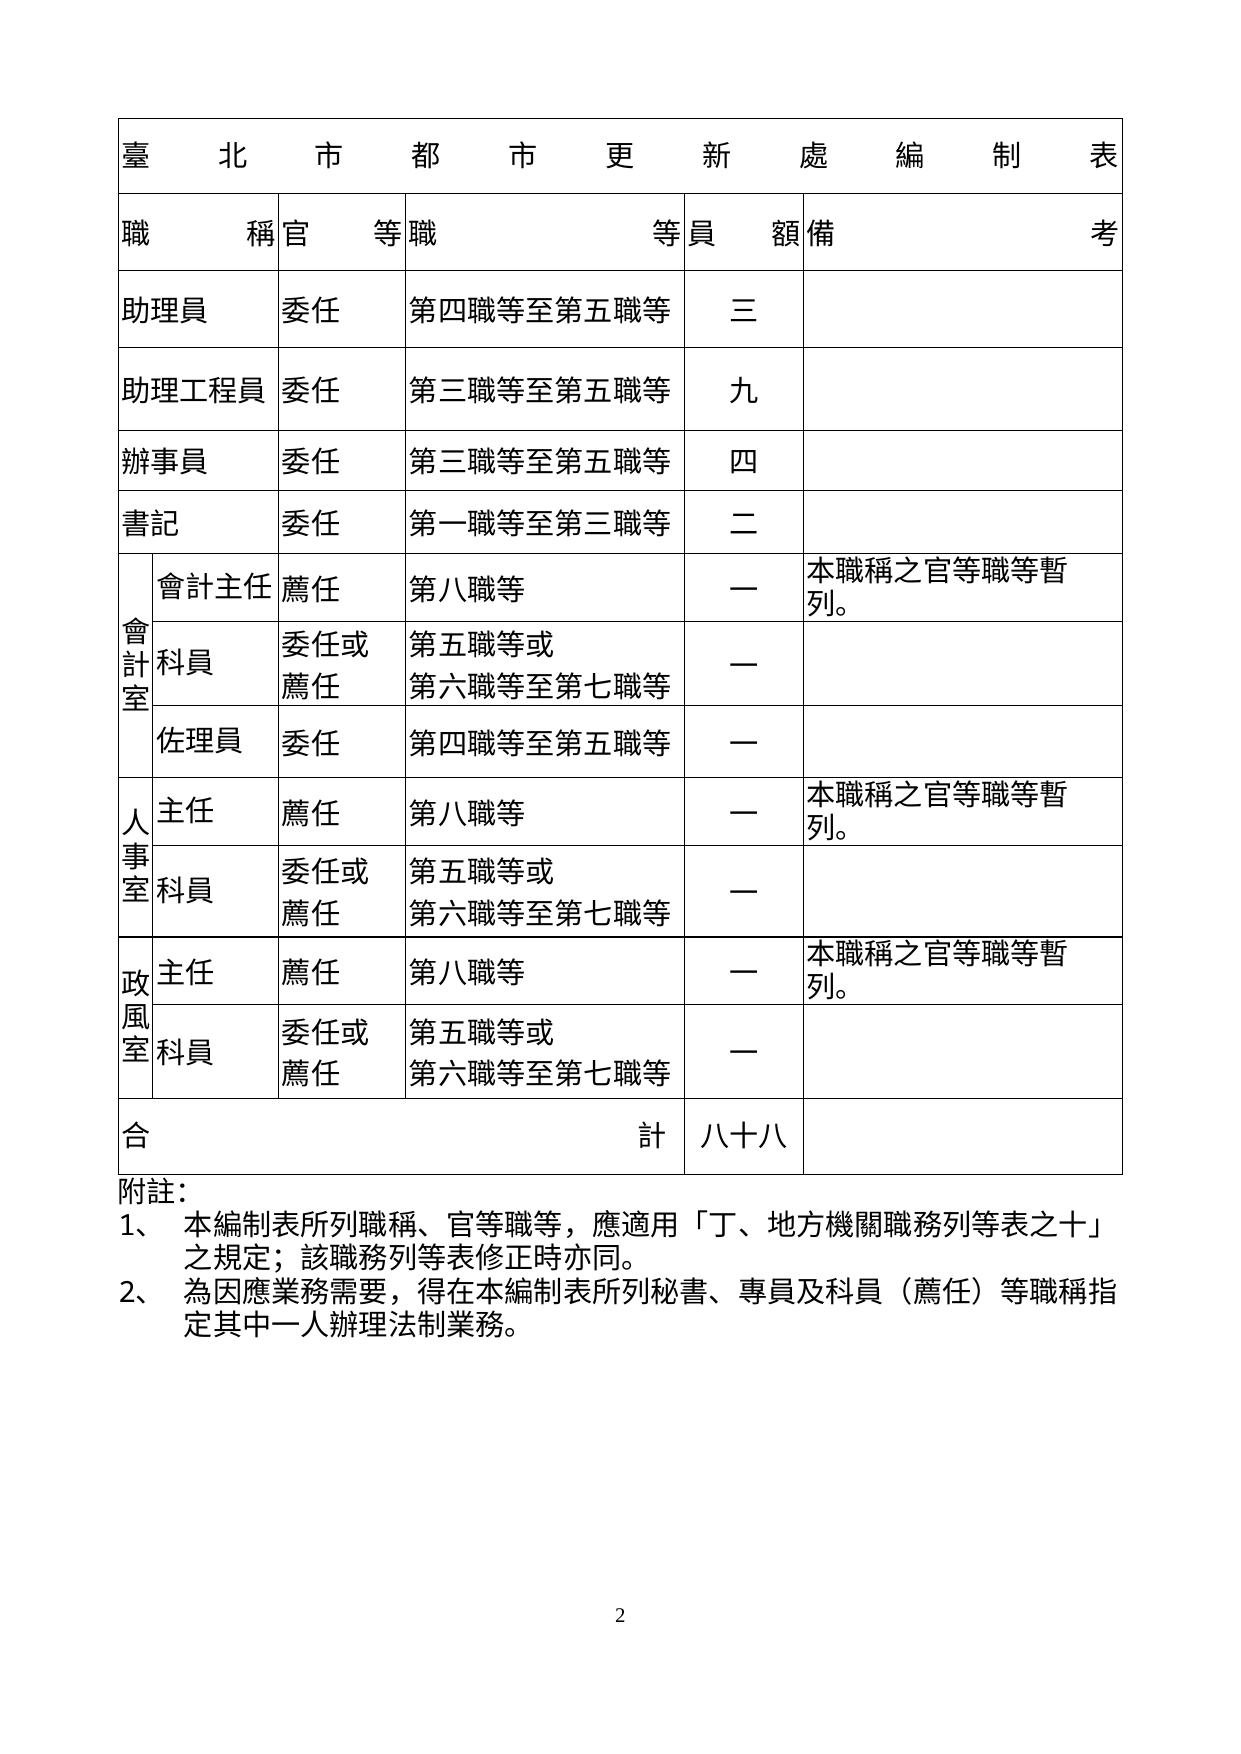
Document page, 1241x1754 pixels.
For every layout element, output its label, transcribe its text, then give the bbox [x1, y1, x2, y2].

table_cell 三 [685, 271, 803, 347]
table_cell 附註： 本編制表所列職稱、官等職等，應適用「丁、地方機關職務列等表之十」之規定；該職務列等表修正時亦同。 為因應業務需要，得在本編制表所列秘書、專員及科員（薦任）等職稱指定其中一人辦理法制業務。 [118, 1175, 1122, 1362]
table_cell 第八職等 [406, 778, 684, 845]
table_cell 第八職等 [406, 554, 684, 621]
table_cell 一 [685, 554, 803, 621]
table_cell 政 風 室 [119, 938, 152, 1097]
table_cell 辦事員 [119, 431, 278, 489]
table_cell [804, 348, 1122, 430]
table_cell [804, 1099, 1122, 1174]
table_cell 一 [685, 778, 803, 845]
table_cell 主任 [153, 938, 278, 1004]
table_cell 第五職等或 第六職等至第七職等 [406, 1005, 684, 1097]
table_cell 本職稱之官等職等暫列。 [804, 938, 1122, 1004]
table_cell 第四職等至第五職等 [406, 271, 684, 347]
table_cell 委任 [279, 431, 405, 489]
table_cell 第一職等至第三職等 [406, 491, 684, 553]
table_cell 人事室 [119, 778, 152, 936]
table_cell 第八職等 [406, 938, 684, 1004]
table_cell 一 [685, 846, 803, 936]
table_cell 第四職等至第五職等 [406, 706, 684, 777]
table_cell 第三職等至第五職等 [406, 431, 684, 489]
table_cell 薦任 [279, 554, 405, 621]
table_cell 薦任 [279, 778, 405, 845]
table_cell 第五職等或 第六職等至第七職等 [406, 622, 684, 705]
table_cell [804, 1005, 1122, 1097]
table_cell 一 [685, 622, 803, 705]
table_cell [804, 622, 1122, 705]
table_cell 備考 [804, 194, 1122, 270]
table_cell 委任 [279, 706, 405, 777]
table_cell 職稱 [119, 194, 278, 270]
table_cell 委任 [279, 491, 405, 553]
table_cell 會計室 [119, 554, 152, 777]
table_cell 科員 [153, 846, 278, 936]
table_cell 員額 [685, 194, 803, 270]
table_cell [804, 431, 1122, 489]
table_cell 八十八 [685, 1099, 803, 1174]
table_cell 四 [685, 431, 803, 489]
table_cell 薦任 [279, 938, 405, 1004]
table_cell 第三職等至第五職等 [406, 348, 684, 430]
table_cell 一 [685, 1005, 803, 1097]
table_cell [804, 271, 1122, 347]
table_cell 本職稱之官等職等暫列。 [804, 554, 1122, 621]
table_cell 委任或 薦任 [279, 622, 405, 705]
table_cell 科員 [153, 622, 278, 705]
table_cell 委任或 薦任 [279, 1005, 405, 1097]
table_cell 一 [685, 706, 803, 777]
table_cell [804, 491, 1122, 553]
table_cell 委任或 薦任 [279, 846, 405, 936]
table_cell 助理工程員 [119, 348, 278, 430]
table_cell 職等 [406, 194, 684, 270]
table_header 臺北市都市更新處編制表 [119, 119, 1122, 193]
table_cell 第五職等或 第六職等至第七職等 [406, 846, 684, 936]
table_cell 佐理員 [153, 706, 278, 777]
table_cell 助理員 [119, 271, 278, 347]
table_cell 一 [685, 938, 803, 1004]
table_cell 二 [685, 491, 803, 553]
table_cell 委任 [279, 271, 405, 347]
table_cell 科員 [153, 1005, 278, 1097]
table_cell 本職稱之官等職等暫列。 [804, 778, 1122, 845]
table_cell 會計主任 [153, 554, 278, 621]
table_cell 主任 [153, 778, 278, 845]
table_cell 書記 [119, 491, 278, 553]
table_cell [804, 846, 1122, 936]
table_cell 九 [685, 348, 803, 430]
table_cell 委任 [279, 348, 405, 430]
table_cell 合計 [119, 1099, 684, 1174]
table_cell [804, 706, 1122, 777]
table_cell 官等 [279, 194, 405, 270]
